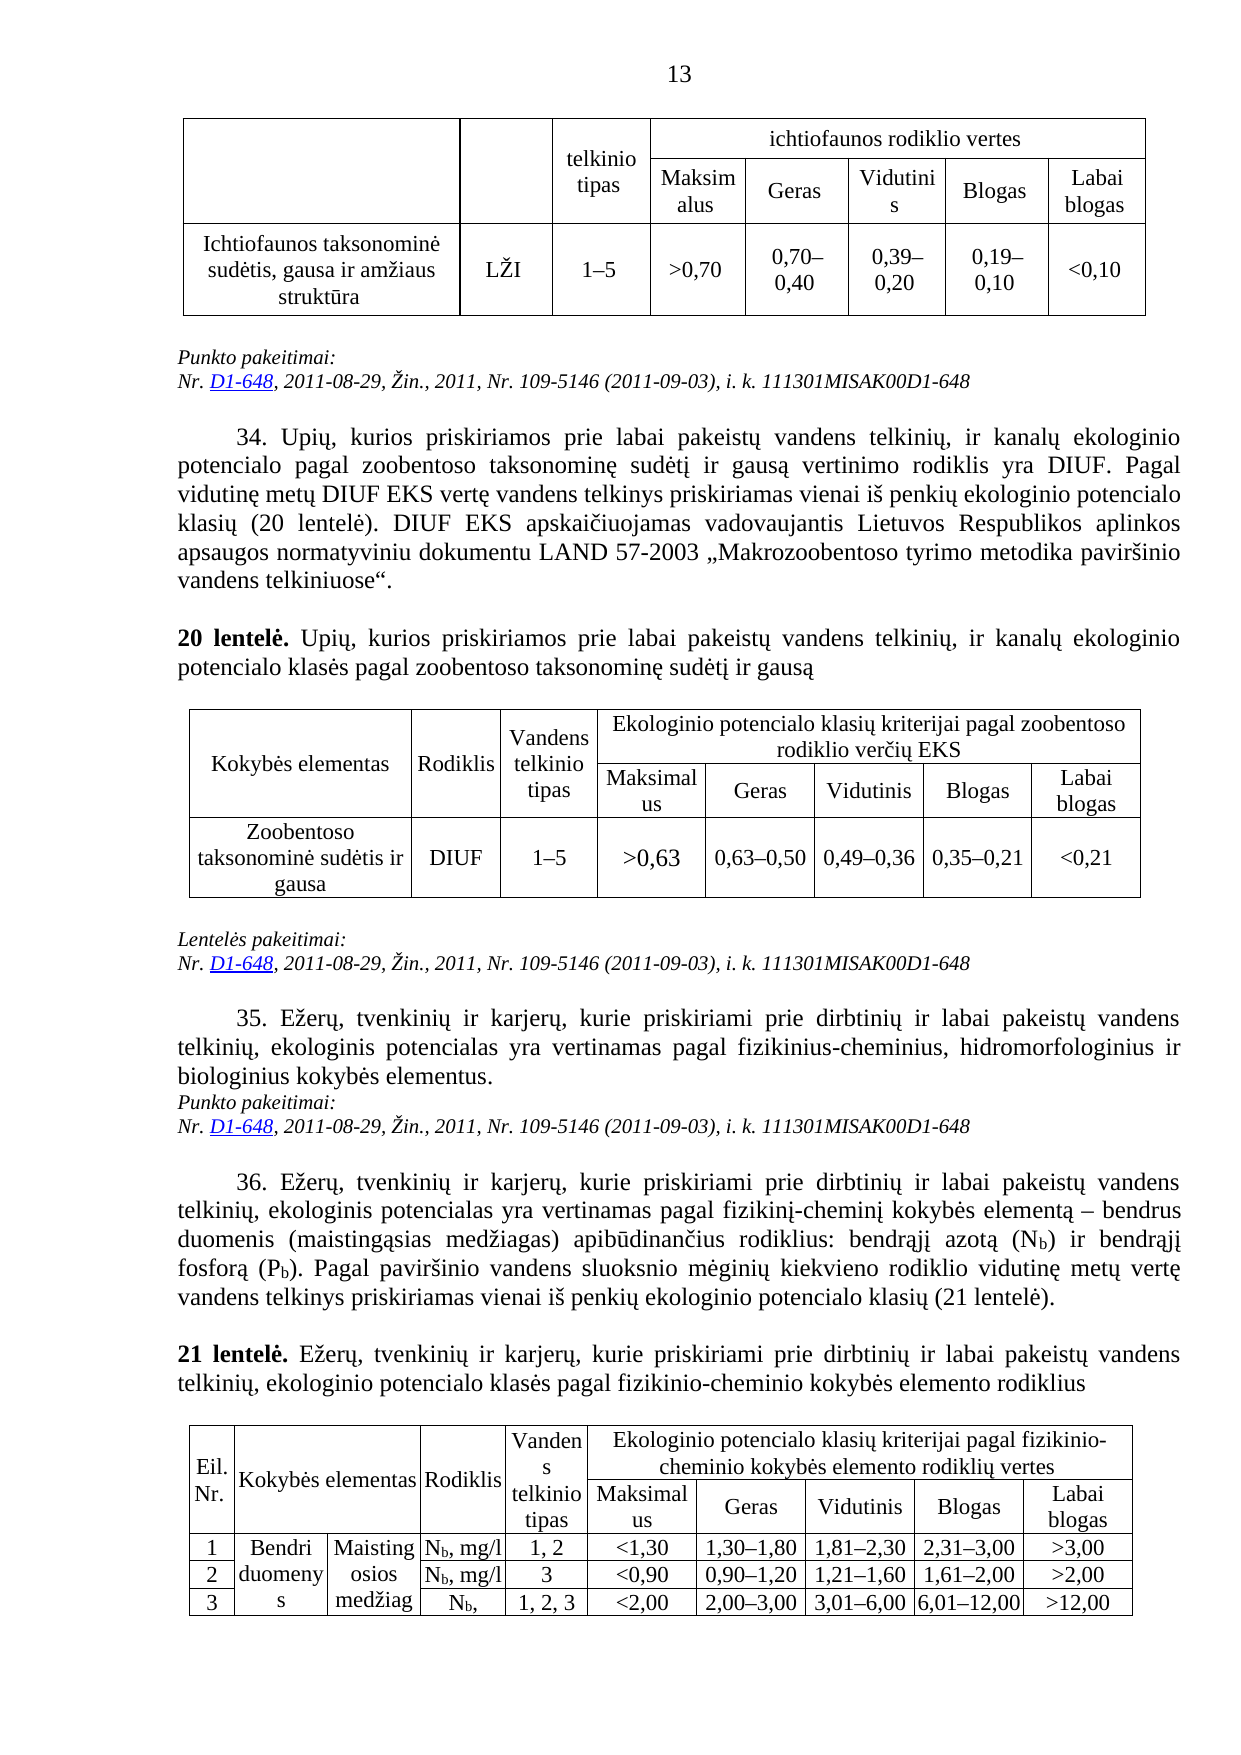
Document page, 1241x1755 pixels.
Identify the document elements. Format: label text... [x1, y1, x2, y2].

table_cell 0,49–0,36 [815, 818, 923, 897]
text 35. Ežerų, tvenkinių ir karjerų, kurie priskiriami prie dirbtinių ir labai pakeistų vandens telkinių, ekologinis potencialas yra vertinamas pagal fizikinius-cheminius, hidromorfologinius ir biologinius kokybės elementus. [177, 1003, 1181, 1090]
table_cell 3 [190, 1589, 234, 1615]
text Nr. D1-648, 2011-08-29, Žin., 2011, Nr. 109-5146 (2011-09-03), i. k. 111301MISAK00D1-648 [177, 951, 1181, 975]
table_cell Blogas [924, 764, 1031, 817]
text Nr. D1-648, 2011-08-29, Žin., 2011, Nr. 109-5146 (2011-09-03), i. k. 111301MISAK00D1-648 [177, 369, 1181, 393]
table_cell 0,63–0,50 [706, 818, 814, 897]
table_cell DIUF [412, 818, 500, 897]
table_cell 0,19–0,10 [946, 224, 1048, 315]
table_cell >0,70 [651, 224, 745, 315]
table_cell >3,00 [1024, 1534, 1132, 1560]
table_cell <0,90 [588, 1561, 696, 1588]
table_cell 1,21–1,60 [806, 1561, 914, 1588]
text 34. Upių, kurios priskiriamos prie labai pakeistų vandens telkinių, ir kanalų ekologinio potencialo pagal zoobentoso taksonominę sudėtį ir gausą vertinimo rodiklis yra DIUF. Pagal vidutinę metų DIUF EKS vertę vandens telkinys priskiriamas vienai iš penkių ekologinio potencialo klasių (20 lentelė). DIUF EKS apskaičiuojamas vadovaujantis Lietuvos Respublikos aplinkos apsaugos normatyviniu dokumentu LAND 57-2003 „Makrozoobentoso tyrimo metodika paviršinio vandens telkiniuose“. [177, 422, 1181, 594]
table_cell Vidutinis [806, 1480, 914, 1533]
table_cell <2,00 [588, 1589, 696, 1615]
text Punkto pakeitimai: [177, 1090, 1181, 1114]
table_cell 2 [190, 1561, 234, 1588]
table_header [461, 119, 552, 223]
table_cell Geras [697, 1480, 805, 1533]
table_cell 1, 2, 3 [506, 1589, 587, 1615]
table_cell <0,10 [1049, 224, 1145, 315]
table_cell <1,30 [588, 1534, 696, 1560]
table_cell Nb, mg/l [421, 1534, 505, 1560]
table_cell Nb, [421, 1589, 505, 1615]
table_cell Vidutinis [815, 764, 923, 817]
table_cell Maksimalus [588, 1480, 696, 1533]
table_header Rodiklis [412, 710, 500, 817]
table_cell Geras [746, 159, 848, 223]
table_cell 1 [190, 1534, 234, 1560]
text Punkto pakeitimai: [177, 345, 1181, 369]
table_cell 1,30–1,80 [697, 1534, 805, 1560]
table_cell 0,39–0,20 [849, 224, 945, 315]
table_header telkinio tipas [553, 119, 650, 223]
text Lentelės pakeitimai: [177, 927, 1181, 951]
table_cell Labai blogas [1024, 1480, 1132, 1533]
table_cell 2,31–3,00 [915, 1534, 1023, 1560]
table_cell 0,90–1,20 [697, 1561, 805, 1588]
table_header Rodiklis [421, 1426, 505, 1533]
table_cell 0,70–0,40 [746, 224, 848, 315]
table_header Eil. Nr. [190, 1426, 234, 1533]
table_header Kokybės elementas [235, 1426, 420, 1533]
table_cell Maksimalus [598, 764, 705, 817]
table_cell Labai blogas [1032, 764, 1140, 817]
text 21 lentelė. Ežerų, tvenkinių ir karjerų, kurie priskiriami prie dirbtinių ir labai pakeistų vandens telkinių, ekologinio potencialo klasės pagal fizikinio-cheminio kokybės elemento rodiklius [177, 1339, 1181, 1397]
table_cell 1,61–2,00 [915, 1561, 1023, 1588]
table_cell Bendri duomenys [235, 1534, 327, 1615]
table_cell Labai blogas [1049, 159, 1145, 223]
table_cell 1,81–2,30 [806, 1534, 914, 1560]
table_header Ekologinio potencialo klasių kriterijai pagal fizikinio-cheminio kokybės elemento rodiklių vertes [588, 1426, 1132, 1479]
table_cell >0,63 [598, 818, 705, 897]
table_cell Maksimalus [651, 159, 745, 223]
table_cell 1–5 [501, 818, 597, 897]
table_cell 3 [506, 1561, 587, 1588]
table_cell 2,00–3,00 [697, 1589, 805, 1615]
table_cell <0,21 [1032, 818, 1140, 897]
table_header Vandens telkinio tipas [501, 710, 597, 817]
table_cell Blogas [915, 1480, 1023, 1533]
table_cell >2,00 [1024, 1561, 1132, 1588]
table_cell 1–5 [553, 224, 650, 315]
text 36. Ežerų, tvenkinių ir karjerų, kurie priskiriami prie dirbtinių ir labai pakeistų vandens telkinių, ekologinis potencialas yra vertinamas pagal fizikinį-cheminį kokybės elementą – bendrus duomenis (maistingąsias medžiagas) apibūdinančius rodiklius: bendrąjį azotą (Nb) ir bendrąjį fosforą (Pb). Pagal paviršinio vandens sluoksnio mėginių kiekvieno rodiklio vidutinę metų vertę vandens telkinys priskiriamas vienai iš penkių ekologinio potencialo klasių (21 lentelė). [177, 1167, 1181, 1310]
table_cell Vidutinis [849, 159, 945, 223]
table_cell Geras [706, 764, 814, 817]
table_cell Nb, mg/l [421, 1561, 505, 1588]
table_cell 0,35–0,21 [924, 818, 1031, 897]
table_header [184, 119, 459, 223]
table_cell Ichtiofaunos taksonominė sudėtis, gausa ir amžiaus struktūra [184, 224, 459, 315]
text 20 lentelė. Upių, kurios priskiriamos prie labai pakeistų vandens telkinių, ir kanalų ekologinio potencialo klasės pagal zoobentoso taksonominę sudėtį ir gausą [177, 623, 1181, 680]
table_cell LŽI [461, 224, 552, 315]
table_header Vandens telkinio tipas [506, 1426, 587, 1533]
table_cell >12,00 [1024, 1589, 1132, 1615]
text Nr. D1-648, 2011-08-29, Žin., 2011, Nr. 109-5146 (2011-09-03), i. k. 111301MISAK00D1-648 [177, 1114, 1181, 1138]
table_cell 1, 2 [506, 1534, 587, 1560]
table_header ichtiofaunos rodiklio vertes [651, 119, 1145, 157]
table_header Ekologinio potencialo klasių kriterijai pagal zoobentoso rodiklio verčių EKS [598, 710, 1140, 763]
table_cell 6,01–12,00 [915, 1589, 1023, 1615]
table_cell Blogas [946, 159, 1048, 223]
table_cell 3,01–6,00 [806, 1589, 914, 1615]
table_cell Zoobentoso taksonominė sudėtis ir gausa [190, 818, 411, 897]
table_header Kokybės elementas [190, 710, 411, 817]
table_cell Maistingosios medžiag [328, 1534, 420, 1615]
